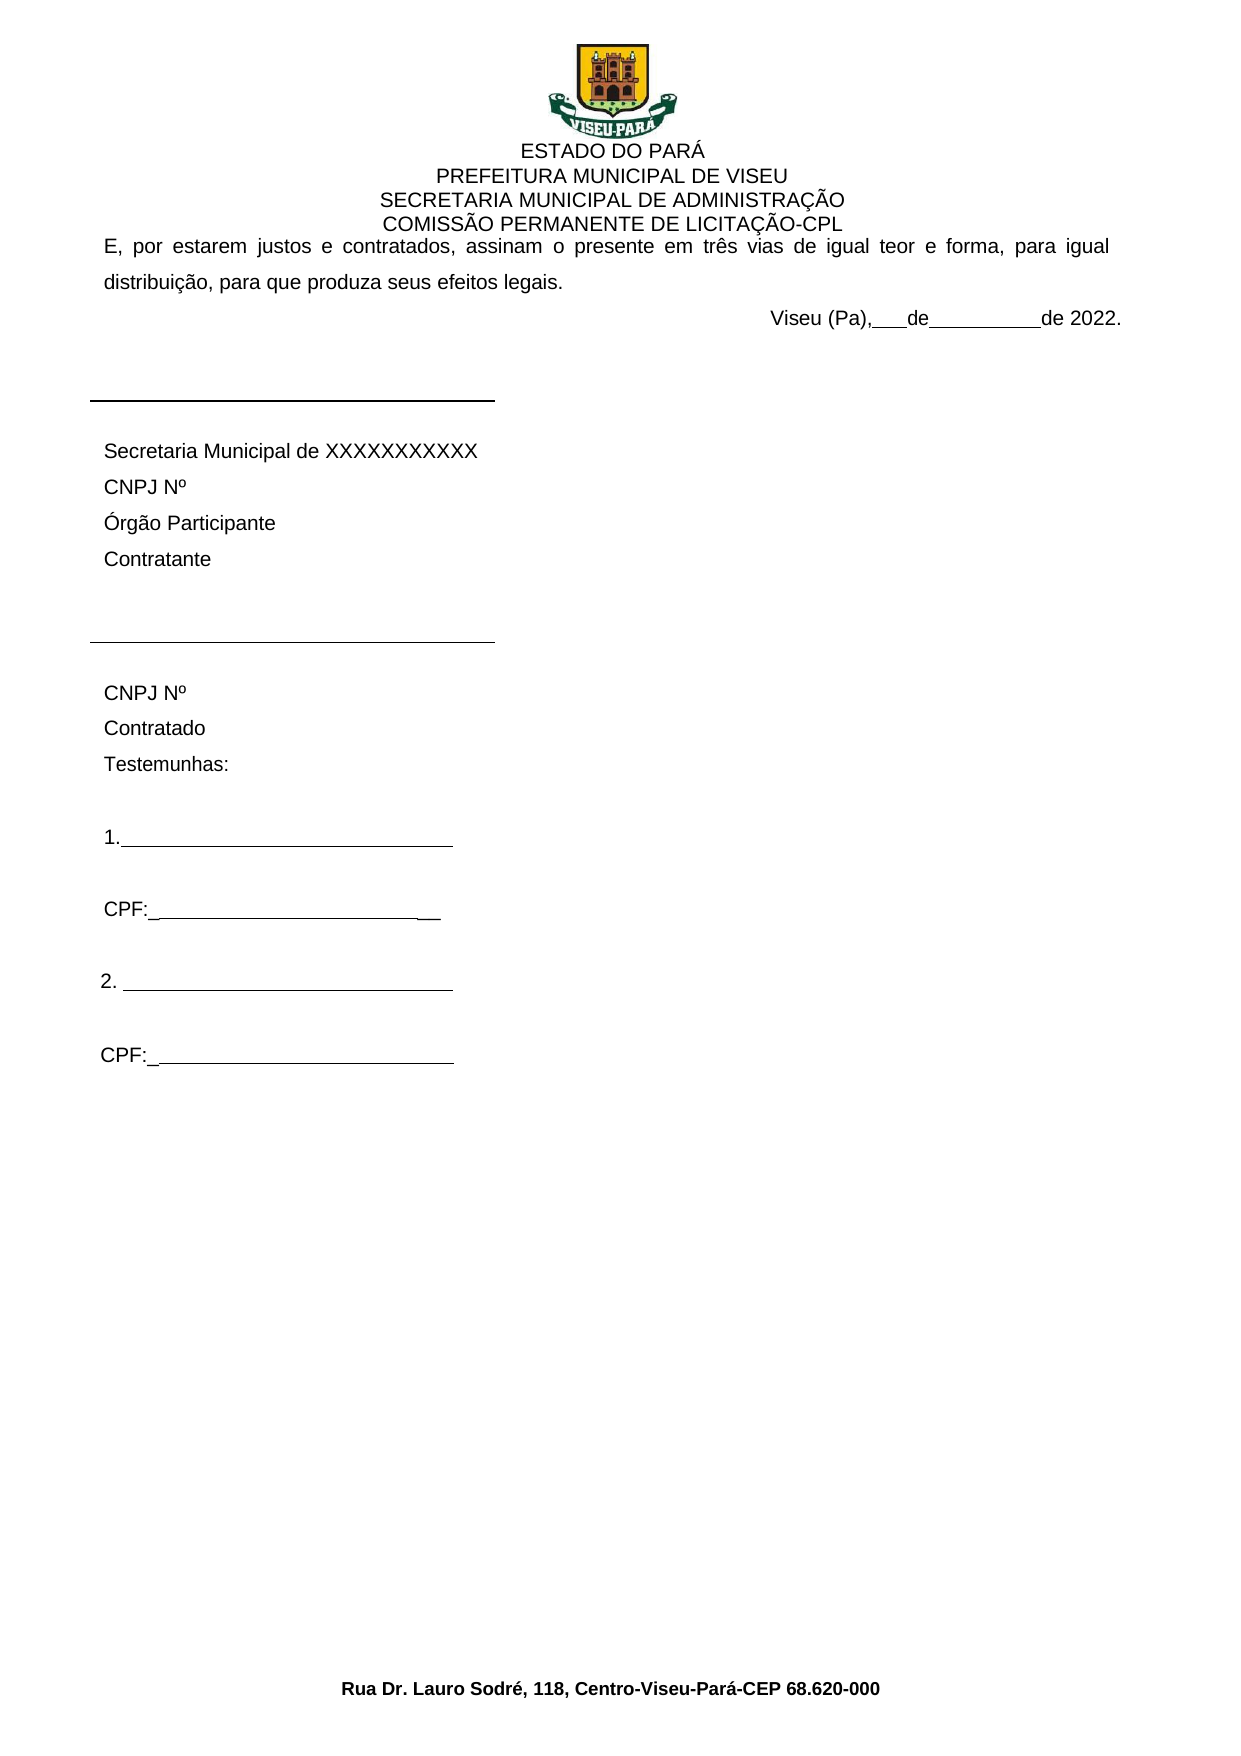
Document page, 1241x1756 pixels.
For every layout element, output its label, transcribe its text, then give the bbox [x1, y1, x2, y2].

text Viseu (Pa), de de 2022. [770, 306, 1134, 330]
text Órgão Participante Contratante [103, 511, 380, 571]
text Secretaria Municipal de XXXXXXXXXXX CNPJ Nº [103, 439, 526, 499]
text CPF:_ [100, 1042, 1134, 1067]
text CPF:_ __ 2. [100, 897, 454, 993]
text 1. [103, 824, 1134, 849]
text CNPJ Nº [103, 680, 1134, 704]
text E, por estarem justos e contratados, assinam o presente em três vias de igual teor e forma, para igual distribuição, para que produza seus efeitos legais. [103, 234, 1134, 294]
text Contratado Testemunhas: [103, 716, 329, 776]
